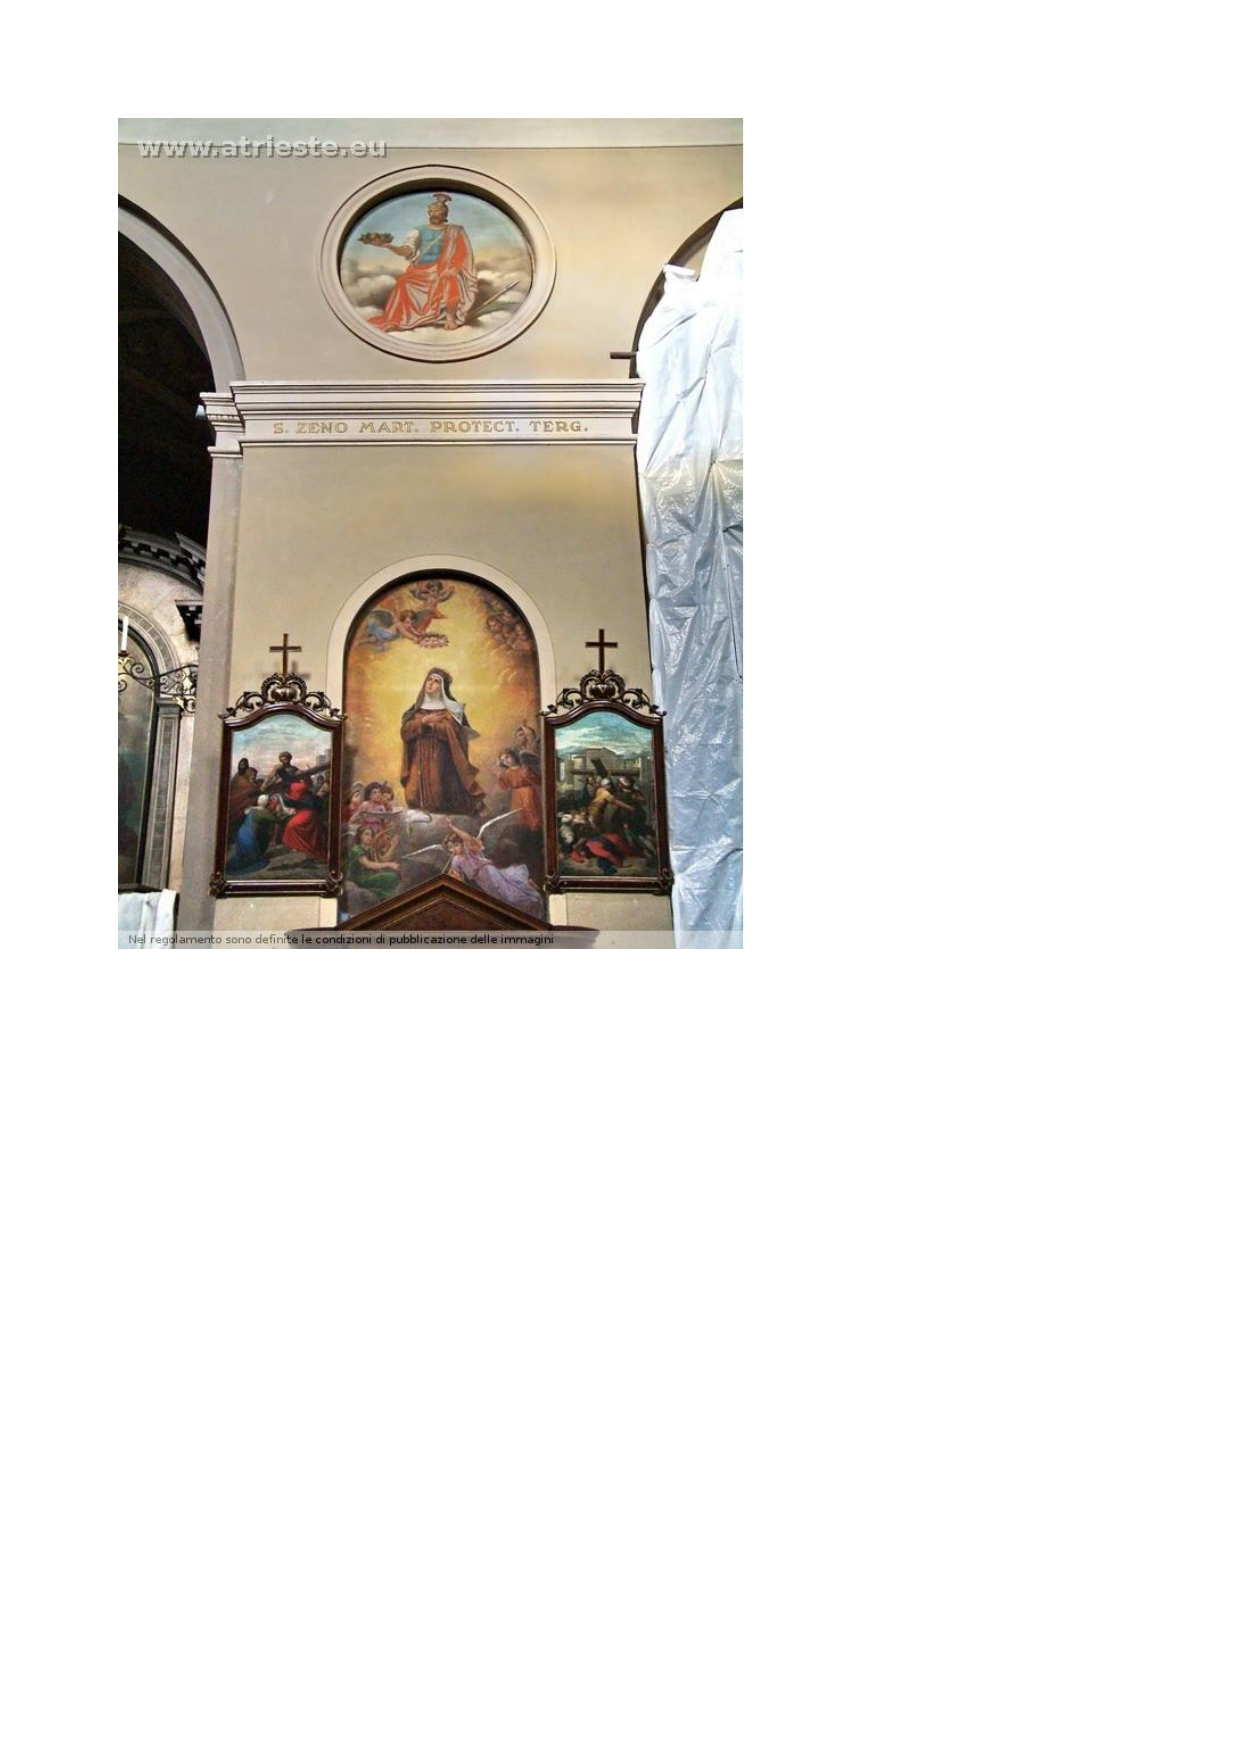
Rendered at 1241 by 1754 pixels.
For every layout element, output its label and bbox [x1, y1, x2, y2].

picture [118, 118, 744, 949]
